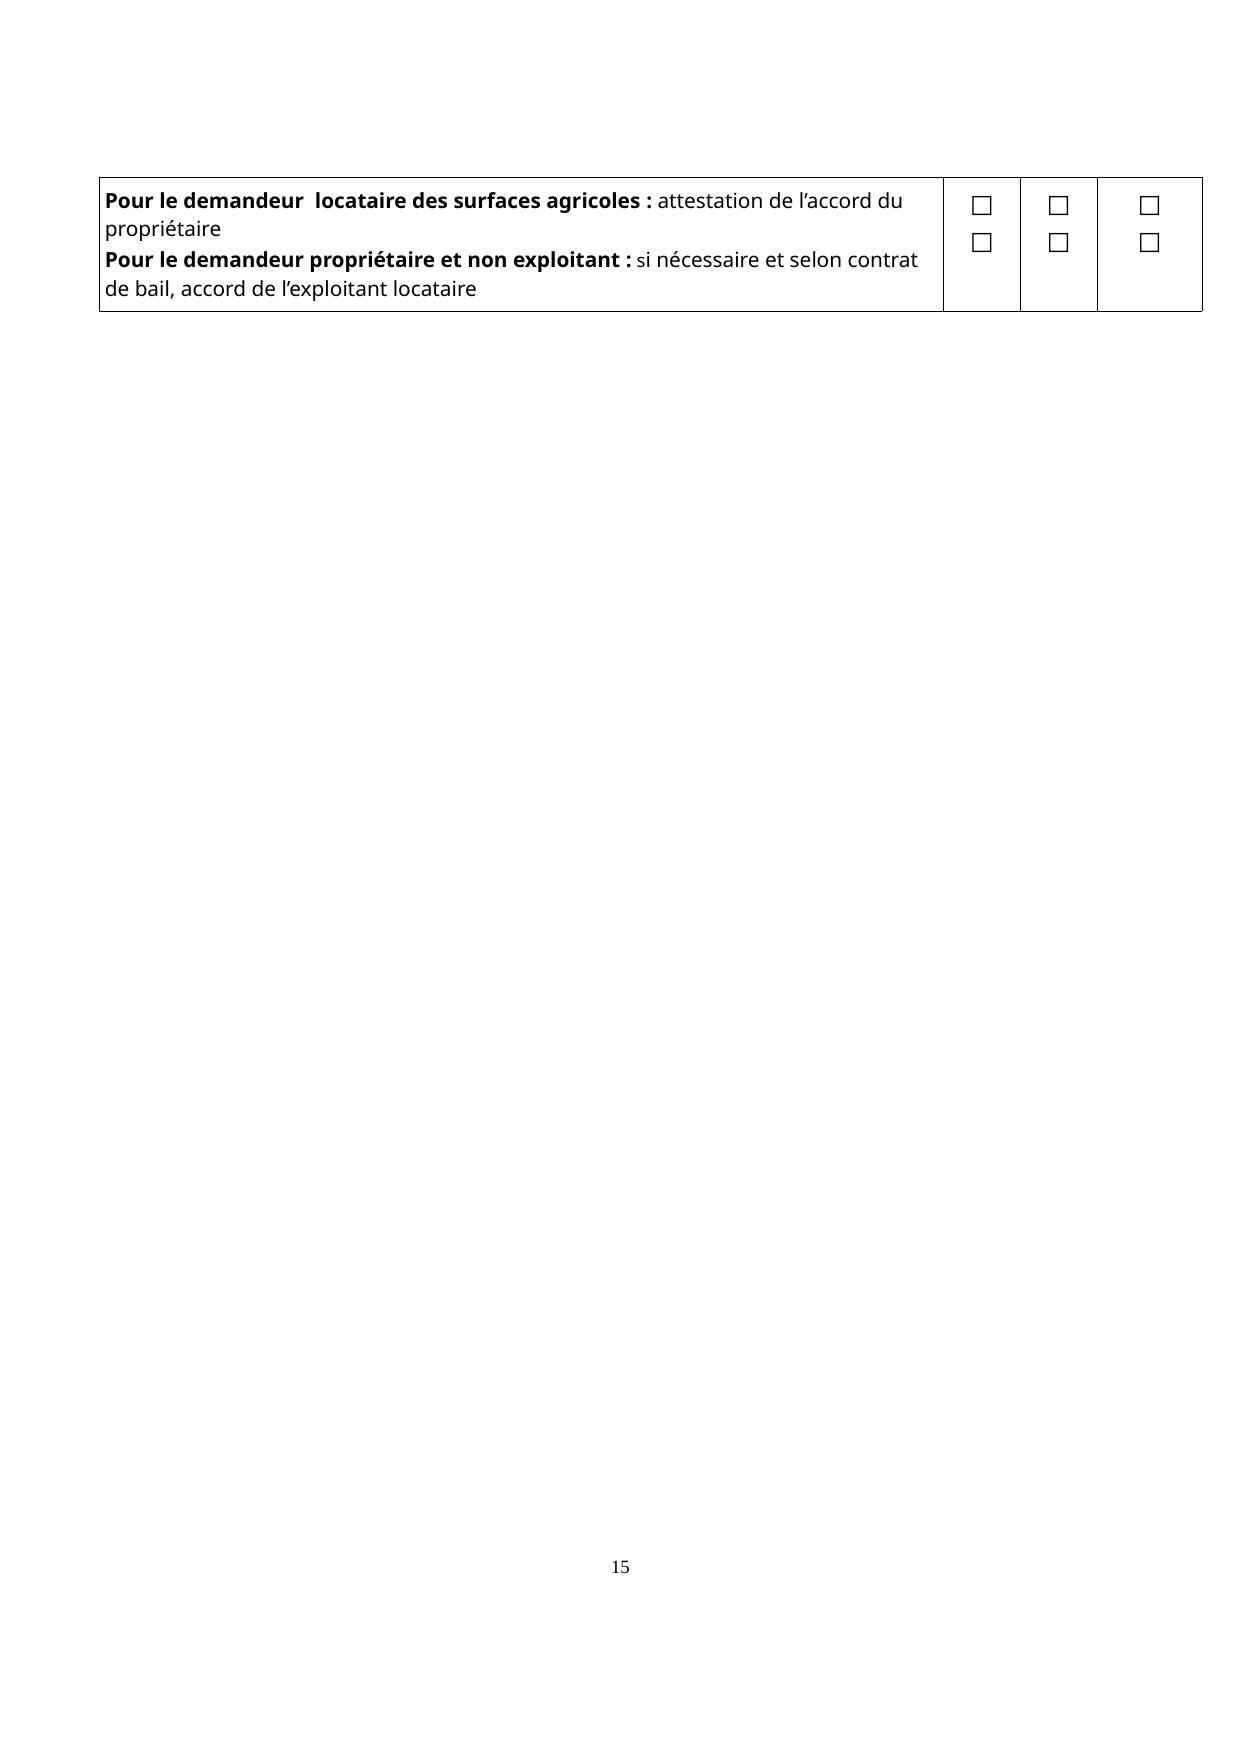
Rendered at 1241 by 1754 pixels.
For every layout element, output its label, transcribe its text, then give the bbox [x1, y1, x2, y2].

table_cell □ □ [1021, 178, 1097, 311]
table_cell □ □ [1098, 178, 1202, 311]
table_cell □ □ [944, 178, 1020, 311]
table_cell Pour le demandeur locataire des surfaces agricoles : attestation de l’accord du propriétaire Pour le demandeur propriétaire et non exploitant : si nécessaire et selon contrat de bail, accord de l’exploitant locataire [100, 178, 943, 311]
